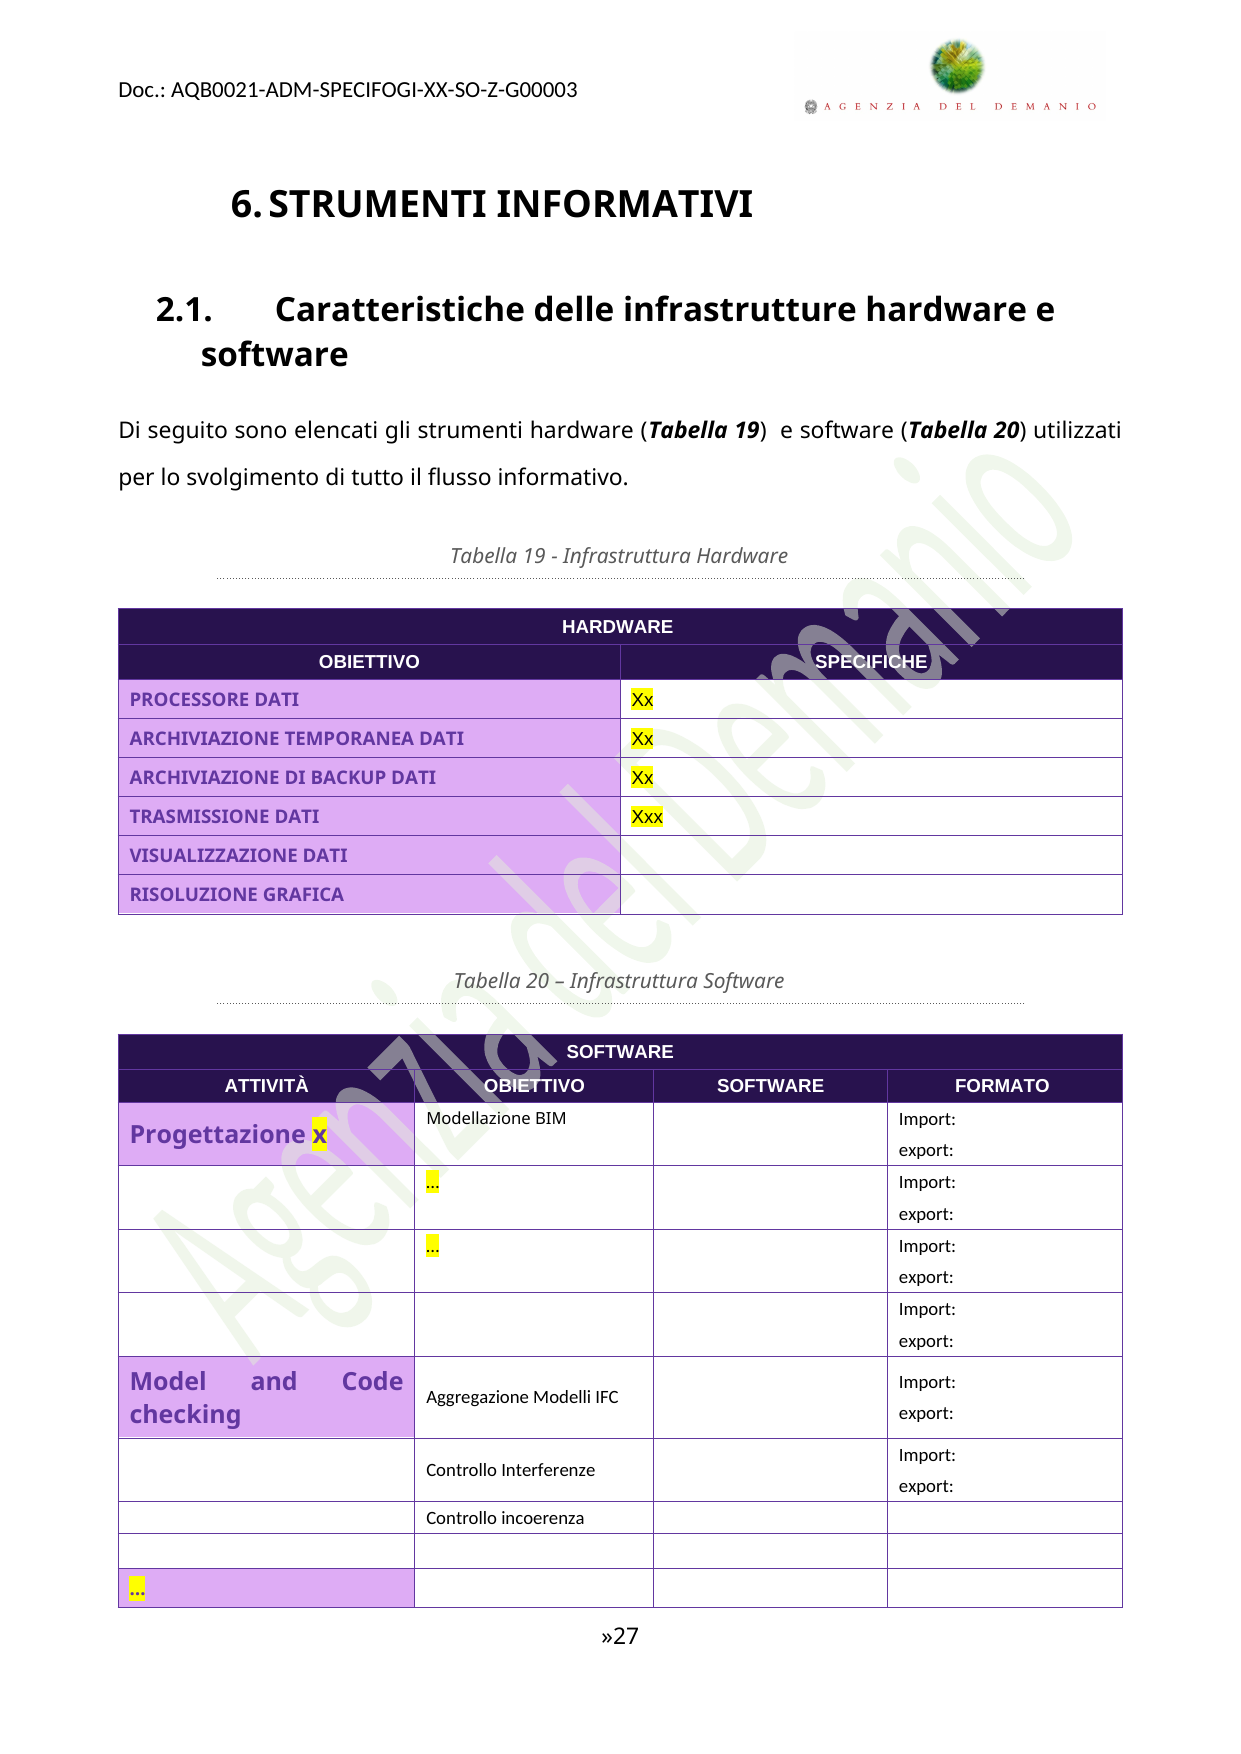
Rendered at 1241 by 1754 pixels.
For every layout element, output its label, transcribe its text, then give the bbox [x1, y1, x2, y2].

table_cell Xx [758, 758, 1122, 796]
table_cell OBIETTIVO [119, 645, 620, 679]
table_cell Import: export: [888, 1103, 1122, 1165]
table_cell [583, 797, 620, 834]
table_cell [711, 836, 749, 857]
table_cell [654, 1502, 887, 1533]
table_cell Import: export: [888, 1230, 1122, 1292]
table_cell Controllo incoerenza [415, 1502, 653, 1533]
table_cell ARCHIVIAZIONE TEMPORANEA DATI [119, 719, 620, 757]
table_cell [119, 1230, 202, 1292]
table_cell … [119, 1569, 414, 1607]
table_cell Xxx [621, 797, 689, 835]
table_cell [236, 1293, 414, 1356]
table_cell [320, 1293, 358, 1312]
table_cell SPECIFICHE [851, 645, 903, 679]
text [909, 544, 963, 579]
table_cell [621, 855, 640, 874]
text Tabella 19 - Infrastruttura Hardware [216, 541, 902, 579]
table_cell Import: export: [888, 1293, 1122, 1356]
table_header [437, 1035, 491, 1069]
table_cell ARCHIVIAZIONE DI BACKUP DATI [119, 758, 620, 796]
table_cell [318, 1273, 358, 1292]
text Tabella 20 – Infrastruttura Software [546, 967, 600, 1000]
table_cell [415, 1293, 653, 1356]
table_cell Xx [621, 767, 650, 796]
table_header [400, 1035, 451, 1069]
text Di seguito sono elencati gli strumenti hardware (Tabella 19) e software (Tabella 20) utilizzati per lo svolgimento di tutto il flusso informativo. [118, 414, 1122, 492]
table_cell SPECIFICHE [940, 645, 1122, 679]
table_cell [119, 1534, 414, 1568]
table_cell [422, 1070, 484, 1102]
table_cell [386, 1166, 414, 1194]
table_cell [384, 1103, 414, 1133]
table_cell [291, 1230, 414, 1292]
table_cell [654, 1534, 887, 1568]
table_header [119, 1035, 398, 1069]
table_cell [732, 719, 771, 757]
table_cell Progettazione x [119, 1103, 365, 1165]
text [944, 541, 1005, 579]
table_cell [783, 680, 848, 718]
table_cell SPECIFICHE [900, 645, 931, 673]
table_cell [621, 875, 679, 913]
table_header [498, 1035, 530, 1069]
text Tabella 20 – Infrastruttura Software [216, 967, 564, 1004]
table_cell [654, 1357, 887, 1437]
table_cell [672, 797, 749, 835]
table_cell PROCESSORE DATI [119, 680, 620, 718]
table_cell Model and Code checking [119, 1357, 414, 1437]
table_cell [660, 875, 1122, 913]
table_cell [248, 1203, 287, 1229]
table_cell [322, 1166, 414, 1229]
table_cell [348, 1105, 414, 1165]
table_cell [194, 1230, 309, 1292]
table_cell [654, 1230, 887, 1292]
table_cell [830, 680, 1122, 718]
table_cell [771, 719, 830, 757]
table_cell FORMATO [888, 1070, 1122, 1102]
table_cell VISUALIZZAZIONE DATI [119, 836, 620, 874]
table_header [952, 609, 1122, 644]
list STRUMENTI INFORMATIVI [231, 177, 1122, 228]
table_cell OBIETTIVO [472, 1070, 653, 1102]
table_cell RISOLUZIONE GRAFICA [119, 875, 535, 913]
table_cell [296, 1166, 335, 1194]
list Caratteristiche delle infrastrutture hardware e software [156, 286, 1122, 377]
table_cell [746, 836, 1122, 874]
table_cell [812, 719, 1122, 757]
table_cell [119, 1293, 246, 1356]
table_cell [219, 1293, 232, 1301]
table_cell [257, 1230, 289, 1244]
table_cell Controllo Interferenze [415, 1439, 653, 1501]
table_header [900, 628, 925, 644]
table_cell … [415, 1166, 653, 1229]
table_cell SOFTWARE [654, 1070, 887, 1102]
table_header SOFTWARE [533, 1035, 1122, 1069]
table_cell TRASMISSIONE DATI [119, 797, 601, 835]
table_cell [518, 875, 577, 913]
text Tabella 20 – Infrastruttura Software [610, 967, 1024, 1004]
table_cell Aggregazione Modelli IFC [415, 1357, 653, 1437]
table_cell Xx [621, 680, 791, 718]
table_cell SPECIFICHE [811, 645, 865, 679]
table_cell [415, 1534, 653, 1568]
table_cell [415, 1569, 653, 1607]
table_header [910, 609, 967, 644]
table_cell Modellazione BIM [415, 1103, 653, 1165]
table_cell [119, 1439, 414, 1501]
text [988, 541, 1024, 577]
table_cell [888, 1502, 1122, 1533]
table_cell Import: export: [888, 1439, 1122, 1501]
table_cell [119, 1166, 328, 1229]
table_cell SPECIFICHE [621, 645, 803, 679]
table_cell [750, 797, 1122, 835]
table_cell [179, 1235, 244, 1292]
table_cell ATTIVITÀ [119, 1070, 414, 1102]
table_cell [654, 1439, 887, 1501]
table_cell Import: export: [888, 1357, 1122, 1437]
table_cell [578, 875, 617, 912]
table_cell [888, 1534, 1122, 1568]
table_cell [654, 1166, 887, 1229]
table_cell [119, 1502, 414, 1533]
table_cell [654, 1103, 887, 1165]
table_header HARDWARE [119, 609, 898, 644]
table_cell Xx [715, 758, 768, 796]
table_cell [888, 1569, 1122, 1607]
table_cell [654, 1569, 887, 1607]
table_cell Xx [621, 719, 729, 757]
table_cell Xx [638, 758, 731, 796]
table_cell Import: export: [888, 1166, 1122, 1229]
table_cell [622, 836, 728, 874]
table_cell [654, 1293, 887, 1356]
table_cell … [415, 1230, 653, 1292]
